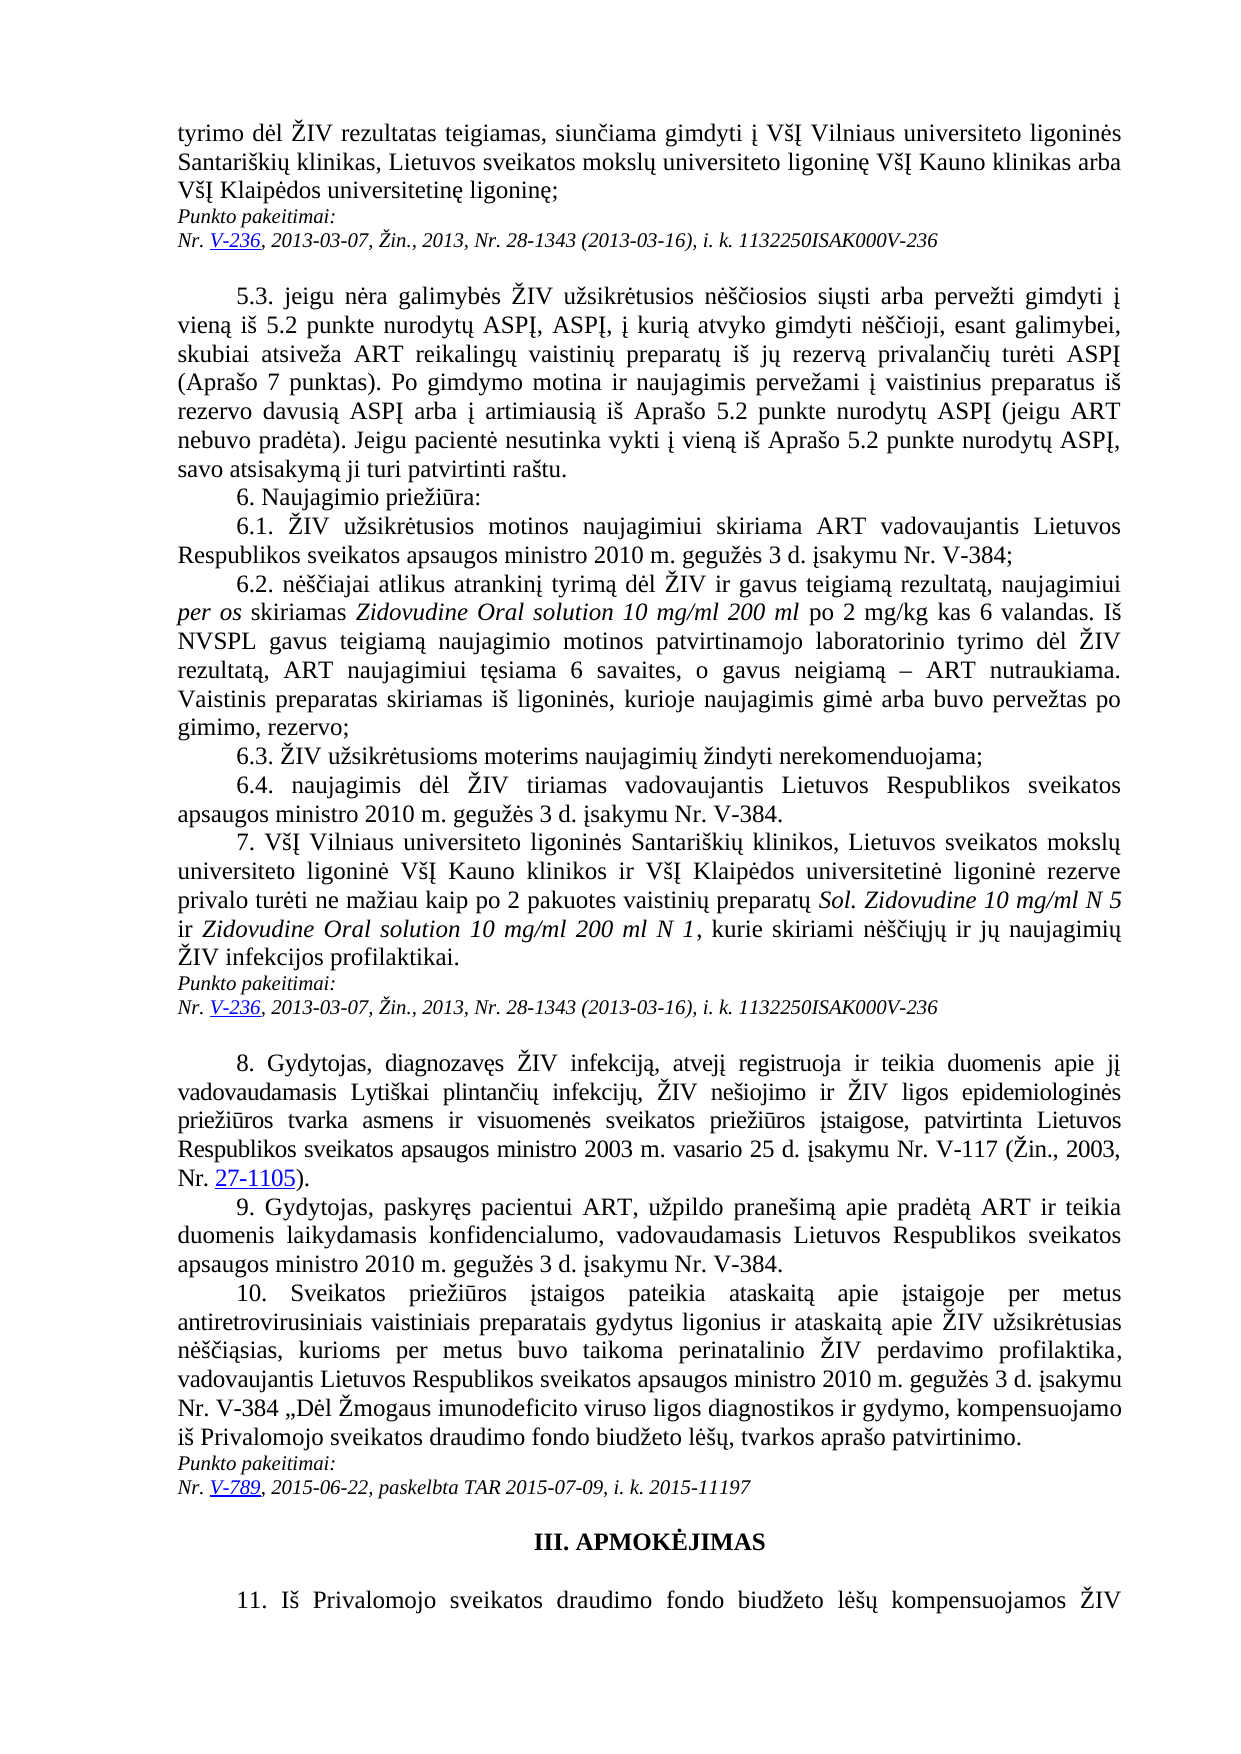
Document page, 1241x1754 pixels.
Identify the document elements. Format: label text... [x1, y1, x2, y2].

text Punkto pakeitimai: [177, 971, 1122, 995]
text Nr. V-236, 2013-03-07, Žin., 2013, Nr. 28-1343 (2013-03-16), i. k. 1132250ISAK000V-236 [177, 228, 1122, 252]
text 6.2. nėščiajai atlikus atrankinį tyrimą dėl ŽIV ir gavus teigiamą rezultatą, naujagimiui per os skiriamas Zidovudine Oral solution 10 mg/ml 200 ml po 2 mg/kg kas 6 valandas. Iš NVSPL gavus teigiamą naujagimio motinos patvirtinamojo laboratorinio tyrimo dėl ŽIV rezultatą, ART naujagimiui tęsiama 6 savaites, o gavus neigiamą – ART nutraukiama. Vaistinis preparatas skiriamas iš ligoninės, kurioje naujagimis gimė arba buvo pervežtas po gimimo, rezervo; [177, 569, 1122, 741]
text 6.3. ŽIV užsikrėtusioms moterims naujagimių žindyti nerekomenduojama; [177, 741, 1122, 770]
text 10. Sveikatos priežiūros įstaigos pateikia ataskaitą apie įstaigoje per metus antiretrovirusiniais vaistiniais preparatais gydytus ligonius ir ataskaitą apie ŽIV užsikrėtusias nėščiąsias, kurioms per metus buvo taikoma perinatalinio ŽIV perdavimo profilaktika, vadovaujantis Lietuvos Respublikos sveikatos apsaugos ministro 2010 m. gegužės 3 d. įsakymu Nr. V-384 „Dėl Žmogaus imunodeficito viruso ligos diagnostikos ir gydymo, kompensuojamo iš Privalomojo sveikatos draudimo fondo biudžeto lėšų, tvarkos aprašo patvirtinimo. [177, 1278, 1122, 1451]
text 11. Iš Privalomojo sveikatos draudimo fondo biudžeto lėšų kompensuojamos ŽIV [177, 1585, 1122, 1614]
text 9. Gydytojas, paskyręs pacientui ART, užpildo pranešimą apie pradėtą ART ir teikia duomenis laikydamasis konfidencialumo, vadovaudamasis Lietuvos Respublikos sveikatos apsaugos ministro 2010 m. gegužės 3 d. įsakymu Nr. V-384. [177, 1192, 1122, 1278]
text Punkto pakeitimai: [177, 204, 1122, 228]
text Punkto pakeitimai: [177, 1451, 1122, 1475]
text 8. Gydytojas, diagnozavęs ŽIV infekciją, atvejį registruoja ir teikia duomenis apie jį vadovaudamasis Lytiškai plintančių infekcijų, ŽIV nešiojimo ir ŽIV ligos epidemiologinės priežiūros tvarka asmens ir visuomenės sveikatos priežiūros įstaigose, patvirtinta Lietuvos Respublikos sveikatos apsaugos ministro 2003 m. vasario 25 d. įsakymu Nr. V-117 (Žin., 2003, Nr. 27-1105). [177, 1048, 1122, 1192]
text 6.1. ŽIV užsikrėtusios motinos naujagimiui skiriama ART vadovaujantis Lietuvos Respublikos sveikatos apsaugos ministro 2010 m. gegužės 3 d. įsakymu Nr. V-384; [177, 511, 1122, 569]
text III. APMOKĖJIMAS [177, 1527, 1122, 1556]
text tyrimo dėl ŽIV rezultatas teigiamas, siunčiama gimdyti į VšĮ Vilniaus universiteto ligoninės Santariškių klinikas, Lietuvos sveikatos mokslų universiteto ligoninę VšĮ Kauno klinikas arba VšĮ Klaipėdos universitetinę ligoninę; [177, 118, 1122, 204]
text Nr. V-236, 2013-03-07, Žin., 2013, Nr. 28-1343 (2013-03-16), i. k. 1132250ISAK000V-236 [177, 995, 1122, 1019]
text 5.3. jeigu nėra galimybės ŽIV užsikrėtusios nėščiosios siųsti arba pervežti gimdyti į vieną iš 5.2 punkte nurodytų ASPĮ, ASPĮ, į kurią atvyko gimdyti nėščioji, esant galimybei, skubiai atsiveža ART reikalingų vaistinių preparatų iš jų rezervą privalančių turėti ASPĮ (Aprašo 7 punktas). Po gimdymo motina ir naujagimis pervežami į vaistinius preparatus iš rezervo davusią ASPĮ arba į artimiausią iš Aprašo 5.2 punkte nurodytų ASPĮ (jeigu ART nebuvo pradėta). Jeigu pacientė nesutinka vykti į vieną iš Aprašo 5.2 punkte nurodytų ASPĮ, savo atsisakymą ji turi patvirtinti raštu. [177, 281, 1122, 482]
text 6.4. naujagimis dėl ŽIV tiriamas vadovaujantis Lietuvos Respublikos sveikatos apsaugos ministro 2010 m. gegužės 3 d. įsakymu Nr. V-384. [177, 770, 1122, 827]
text 7. VšĮ Vilniaus universiteto ligoninės Santariškių klinikos, Lietuvos sveikatos mokslų universiteto ligoninė VšĮ Kauno klinikos ir VšĮ Klaipėdos universitetinė ligoninė rezerve privalo turėti ne mažiau kaip po 2 pakuotes vaistinių preparatų Sol. Zidovudine 10 mg/ml N 5 ir Zidovudine Oral solution 10 mg/ml 200 ml N 1, kurie skiriami nėščiųjų ir jų naujagimių ŽIV infekcijos profilaktikai. [177, 827, 1122, 971]
text Nr. V-789, 2015-06-22, paskelbta TAR 2015-07-09, i. k. 2015-11197 [177, 1475, 1122, 1499]
text 6. Naujagimio priežiūra: [177, 482, 1122, 511]
